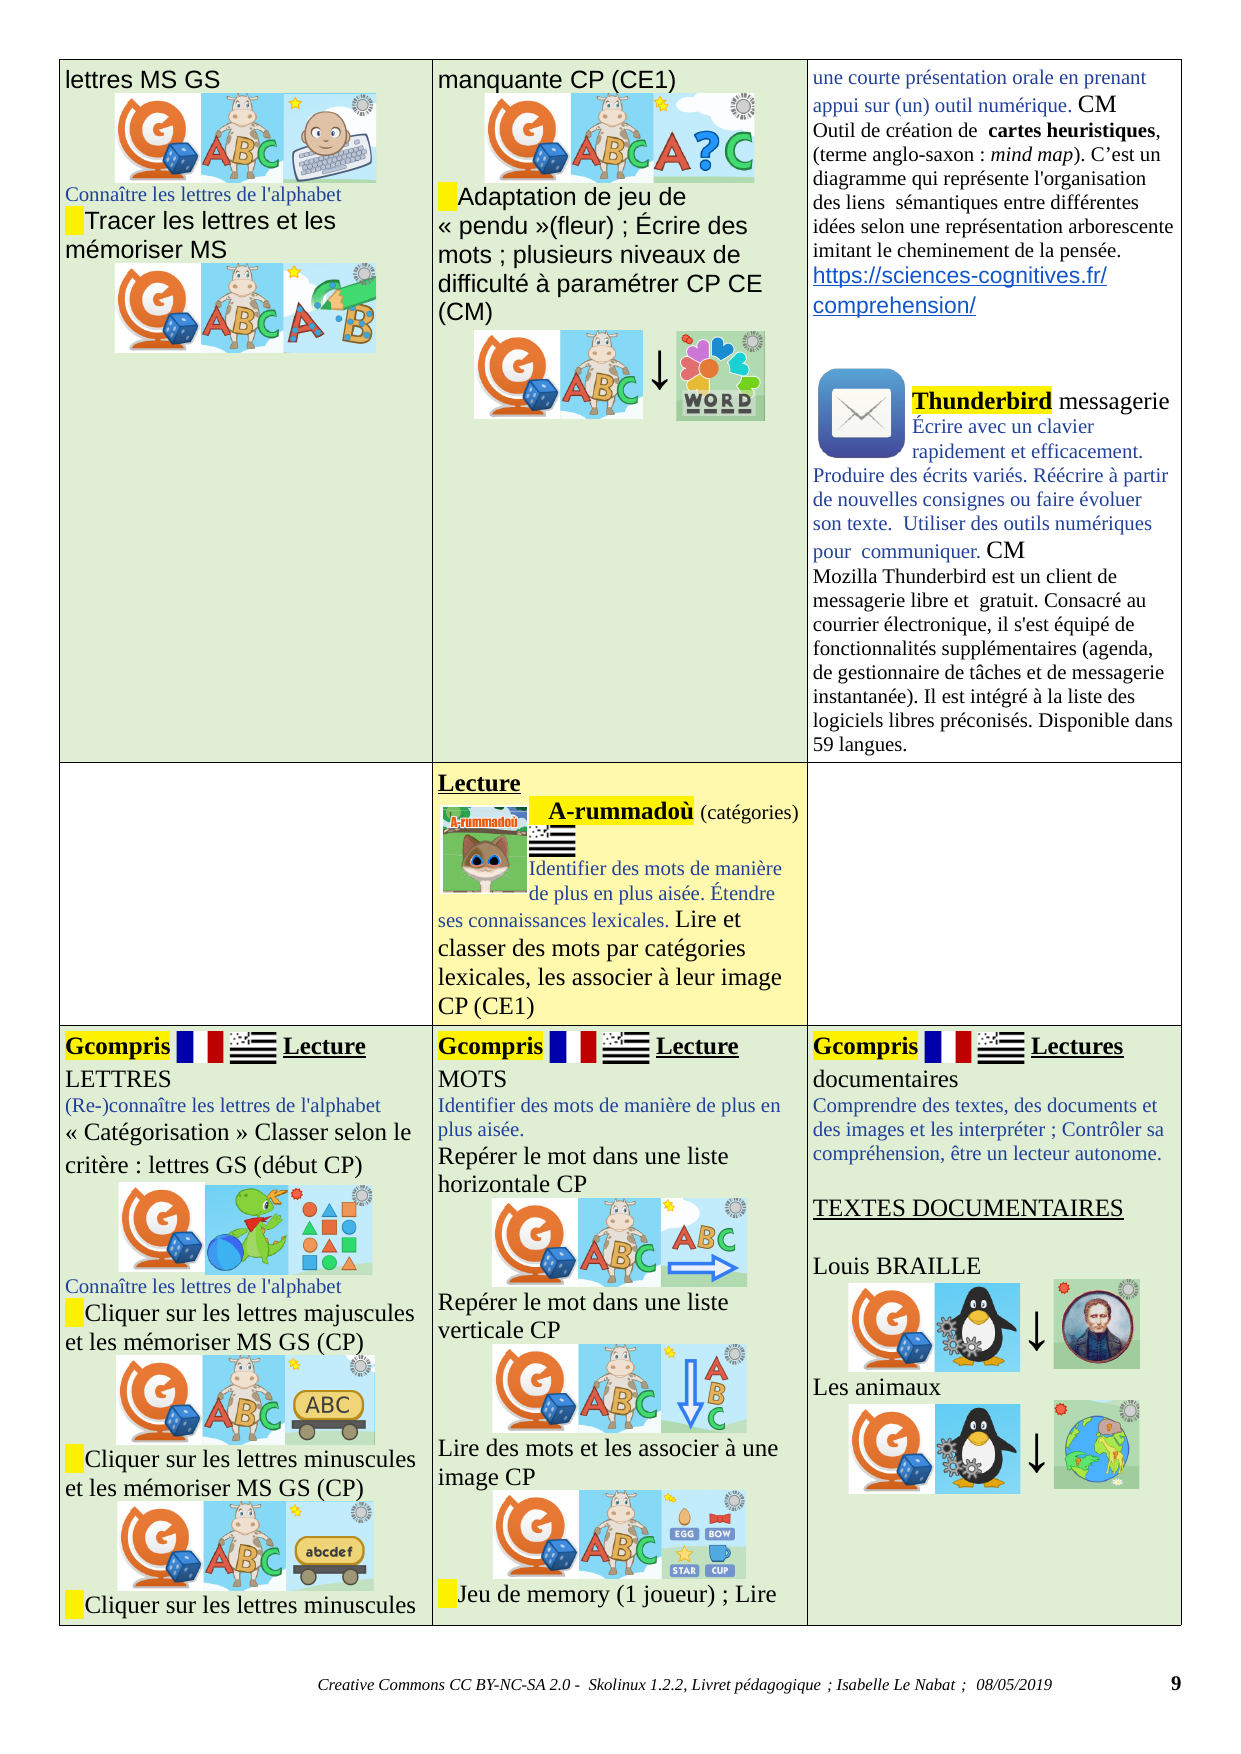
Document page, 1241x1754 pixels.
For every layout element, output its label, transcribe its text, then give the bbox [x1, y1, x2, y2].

picture [602, 1032, 650, 1064]
table_cell [60, 763, 432, 1025]
picture [114, 263, 377, 353]
picture [117, 1501, 374, 1591]
picture [848, 1283, 1021, 1372]
picture [474, 330, 643, 419]
picture [491, 1198, 748, 1287]
table_cell Lecture A-rummadoù (catégories) Identifier des mots de manière de plus en plus aisée. Étendre ses connaissances lexicales. Lire et classer des mots par catégories lexicales, les associer à leur image CP (CE1) [433, 763, 807, 1025]
picture [116, 1355, 375, 1445]
table_cell Gcompris Lecture LETTRES (Re-)connaître les lettres de l'alphabet « Catégorisation » Classer selon le critère : lettres GS (début CP) Connaître les lettres de l'alphabet Cliquer sur les lettres majuscules et les mémoriser MS GS (CP) Cliquer sur les lettres minuscules et les mémoriser MS GS (CP) Cliquer sur les lettres minuscules [60, 1026, 432, 1625]
picture [1053, 1400, 1140, 1489]
picture [1053, 1279, 1140, 1369]
picture [492, 1344, 747, 1433]
picture [118, 1182, 373, 1275]
picture [977, 1032, 1025, 1064]
table_cell manquante CP (CE1) Adaptation de jeu de « pendu »(fleur) ; Écrire des mots ; plusieurs niveaux de difficulté à paramétrer CP CE (CM) ↓ [433, 60, 807, 762]
picture [176, 1031, 224, 1063]
picture [848, 1404, 1021, 1494]
picture [229, 1032, 277, 1064]
table_cell Gcompris Lecture MOTS Identifier des mots de manière de plus en plus aisée. Repérer le mot dans une liste horizontale CP Repérer le mot dans une liste verticale CP Lire des mots et les associer à une image CP Jeu de memory (1 joueur) ; Lire [433, 1026, 807, 1625]
table_cell Gcompris Lectures documentaires Comprendre des textes, des documents et des images et les interpréter ; Contrôler sa compréhension, être un lecteur autonome. TEXTES DOCUMENTAIRES Louis BRAILLE ↓ Les animaux ↓ [808, 1026, 1181, 1625]
picture [484, 93, 755, 183]
table_cell une courte présentation orale en prenant appui sur (un) outil numérique. CM Outil de création de cartes heuristiques, (terme anglo-saxon : mind map). C’est un diagramme qui représente l'organisation des liens sémantiques entre différentes idées selon une représentation arborescente imitant le cheminement de la pensée. https://sciences-cognitives.fr/comprehension/ Thunderbird messagerie Écrire avec un clavier rapidement et efficacement. Produire des écrits variés. Réécrire à partir de nouvelles consignes ou faire évoluer son texte. Utiliser des outils numériques pour communiquer. CM Mozilla Thunderbird est un client de messagerie libre et gratuit. Consacré au courrier électronique, il s'est équipé de fonctionnalités supplémentaires (agenda, de gestionnaire de tâches et de messagerie instantanée). Il est intégré à la liste des logiciels libres préconisés. Disponible dans 59 langues. [808, 60, 1181, 762]
picture [676, 331, 765, 421]
table_cell [808, 763, 1181, 1025]
picture [114, 93, 377, 183]
picture [924, 1031, 972, 1063]
picture [549, 1031, 597, 1063]
picture [812, 365, 912, 461]
picture [492, 1490, 747, 1579]
table_cell lettres MS GS Connaître les lettres de l'alphabet Tracer les lettres et les mémoriser MS [60, 60, 432, 762]
picture [440, 805, 576, 894]
